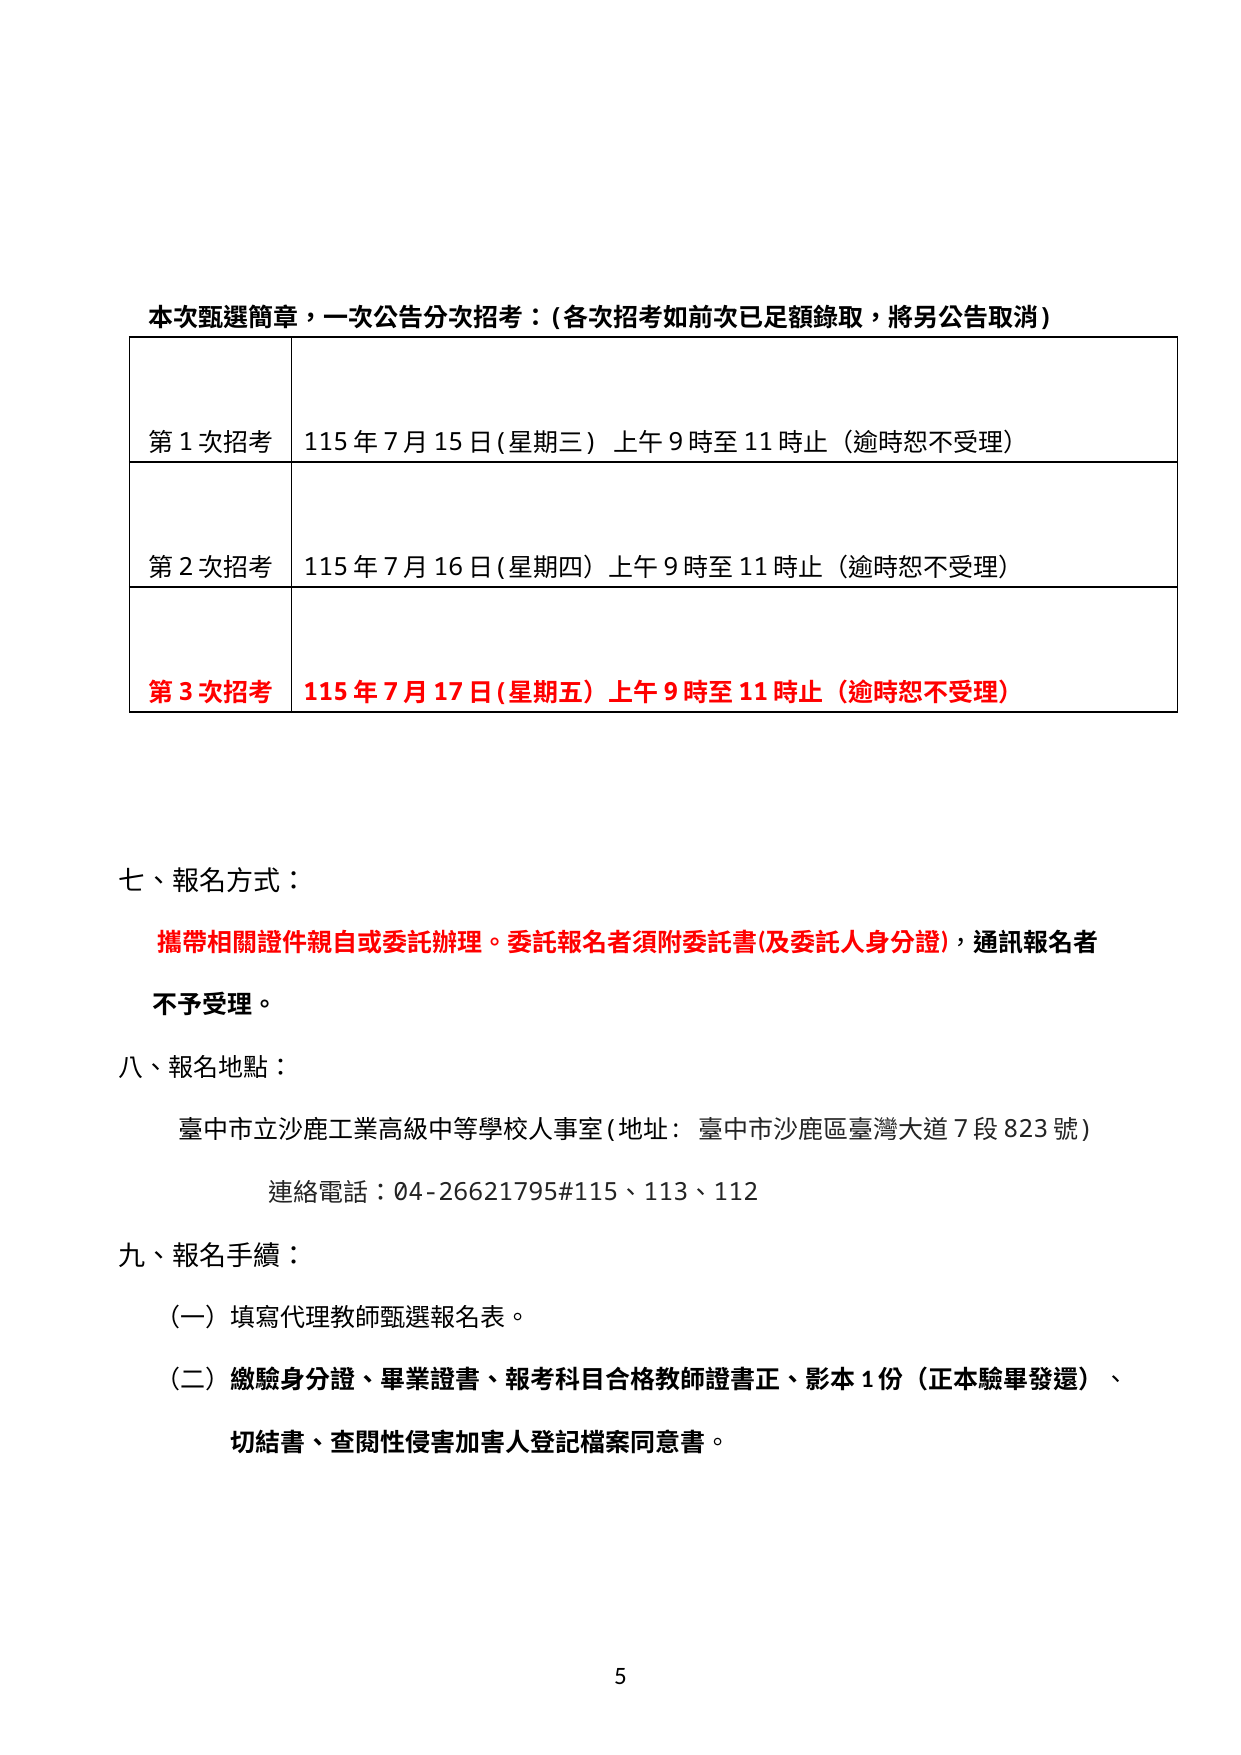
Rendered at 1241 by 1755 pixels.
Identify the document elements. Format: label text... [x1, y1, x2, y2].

text （一）填寫代理教師甄選報名表。 [118, 1274, 1122, 1336]
text 八、報名地點： [118, 1024, 1122, 1086]
text （二）繳驗身分證、畢業證書、報考科目合格教師證書正、影本1份（正本驗畢發還）、切結書、查閱性侵害加害人登記檔案同意書。 [156, 1336, 1122, 1461]
table_cell 115年7月17日(星期五）上午9時至11時止（逾時恕不受理） [292, 588, 1177, 711]
table_cell 第2次招考 [130, 463, 291, 586]
table_cell 第3次招考 [130, 588, 291, 711]
text 不予受理。 [118, 961, 1122, 1024]
table_cell 115年7月16日(星期四）上午9時至11時止（逾時恕不受理） [292, 463, 1177, 586]
text 連絡電話：04-26621795#115、113、112 [118, 1149, 1122, 1211]
text 七、報名方式： [118, 836, 1122, 899]
text 九、報名手續： [118, 1211, 1122, 1274]
text 臺中市立沙鹿工業高級中等學校人事室(地址: 臺中市沙鹿區臺灣大道7段823號) [118, 1086, 1122, 1149]
table_header 第1次招考 [130, 338, 291, 461]
table_header 115年7月15日(星期三) 上午9時至11時止（逾時恕不受理） [292, 338, 1177, 461]
text 本次甄選簡章，一次公告分次招考：(各次招考如前次已足額錄取，將另公告取消) [118, 274, 1122, 336]
text 攜帶相關證件親自或委託辦理。委託報名者須附委託書(及委託人身分證)，通訊報名者 [118, 899, 1122, 961]
